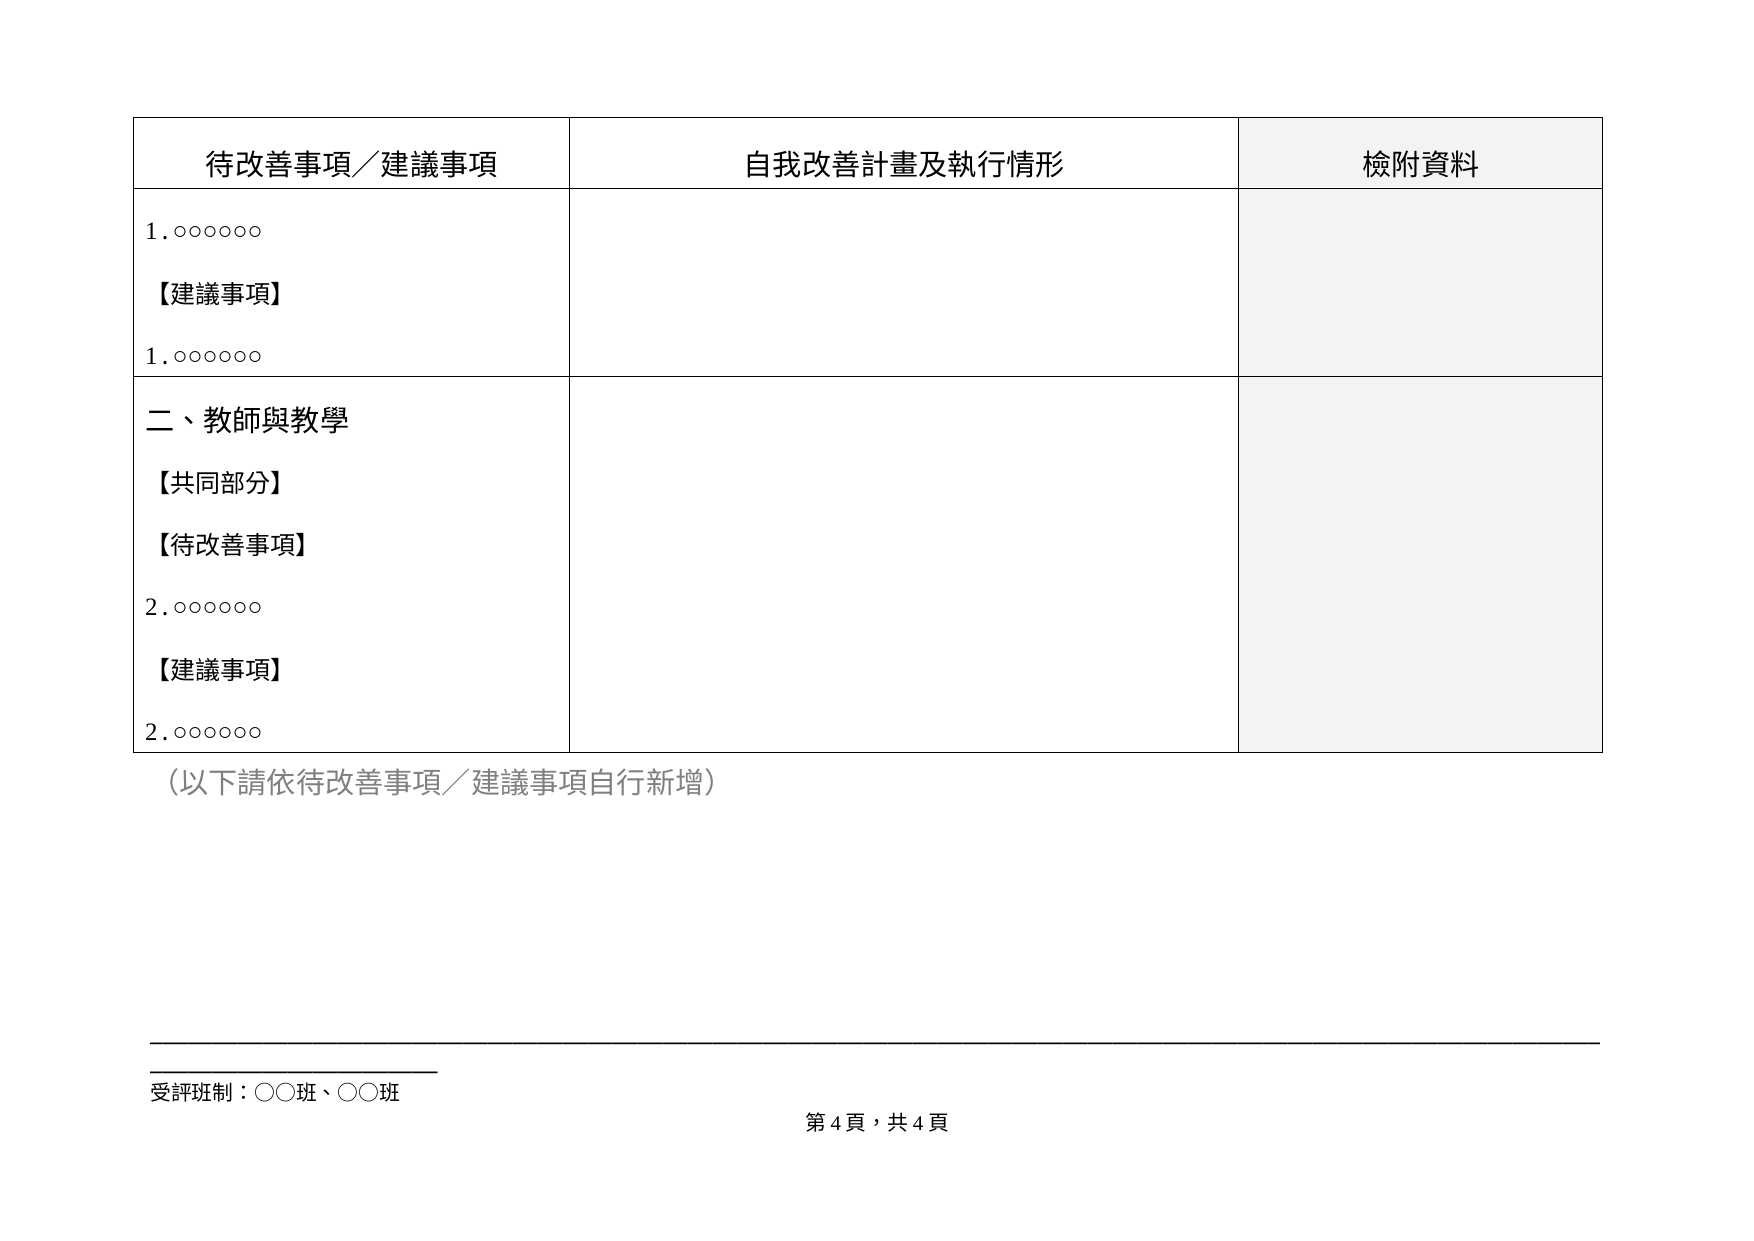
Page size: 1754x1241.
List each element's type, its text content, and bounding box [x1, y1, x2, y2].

text （以下請依待改善事項／建議事項自行新增） [150, 753, 1604, 803]
table_header 待改善事項／建議事項 [134, 118, 569, 187]
table_header 自我改善計畫及執行情形 [570, 118, 1238, 187]
table_cell [1239, 189, 1602, 376]
table_cell [570, 189, 1238, 376]
table_cell 二、教師與教學 【共同部分】 【待改善事項】 2.○○○○○○ 【建議事項】 2.○○○○○○ [134, 377, 569, 752]
table_cell [570, 377, 1238, 752]
table_header 檢附資料 [1239, 118, 1602, 187]
table_cell [1239, 377, 1602, 752]
table_cell 1.○○○○○○ 【建議事項】 1.○○○○○○ [134, 189, 569, 376]
